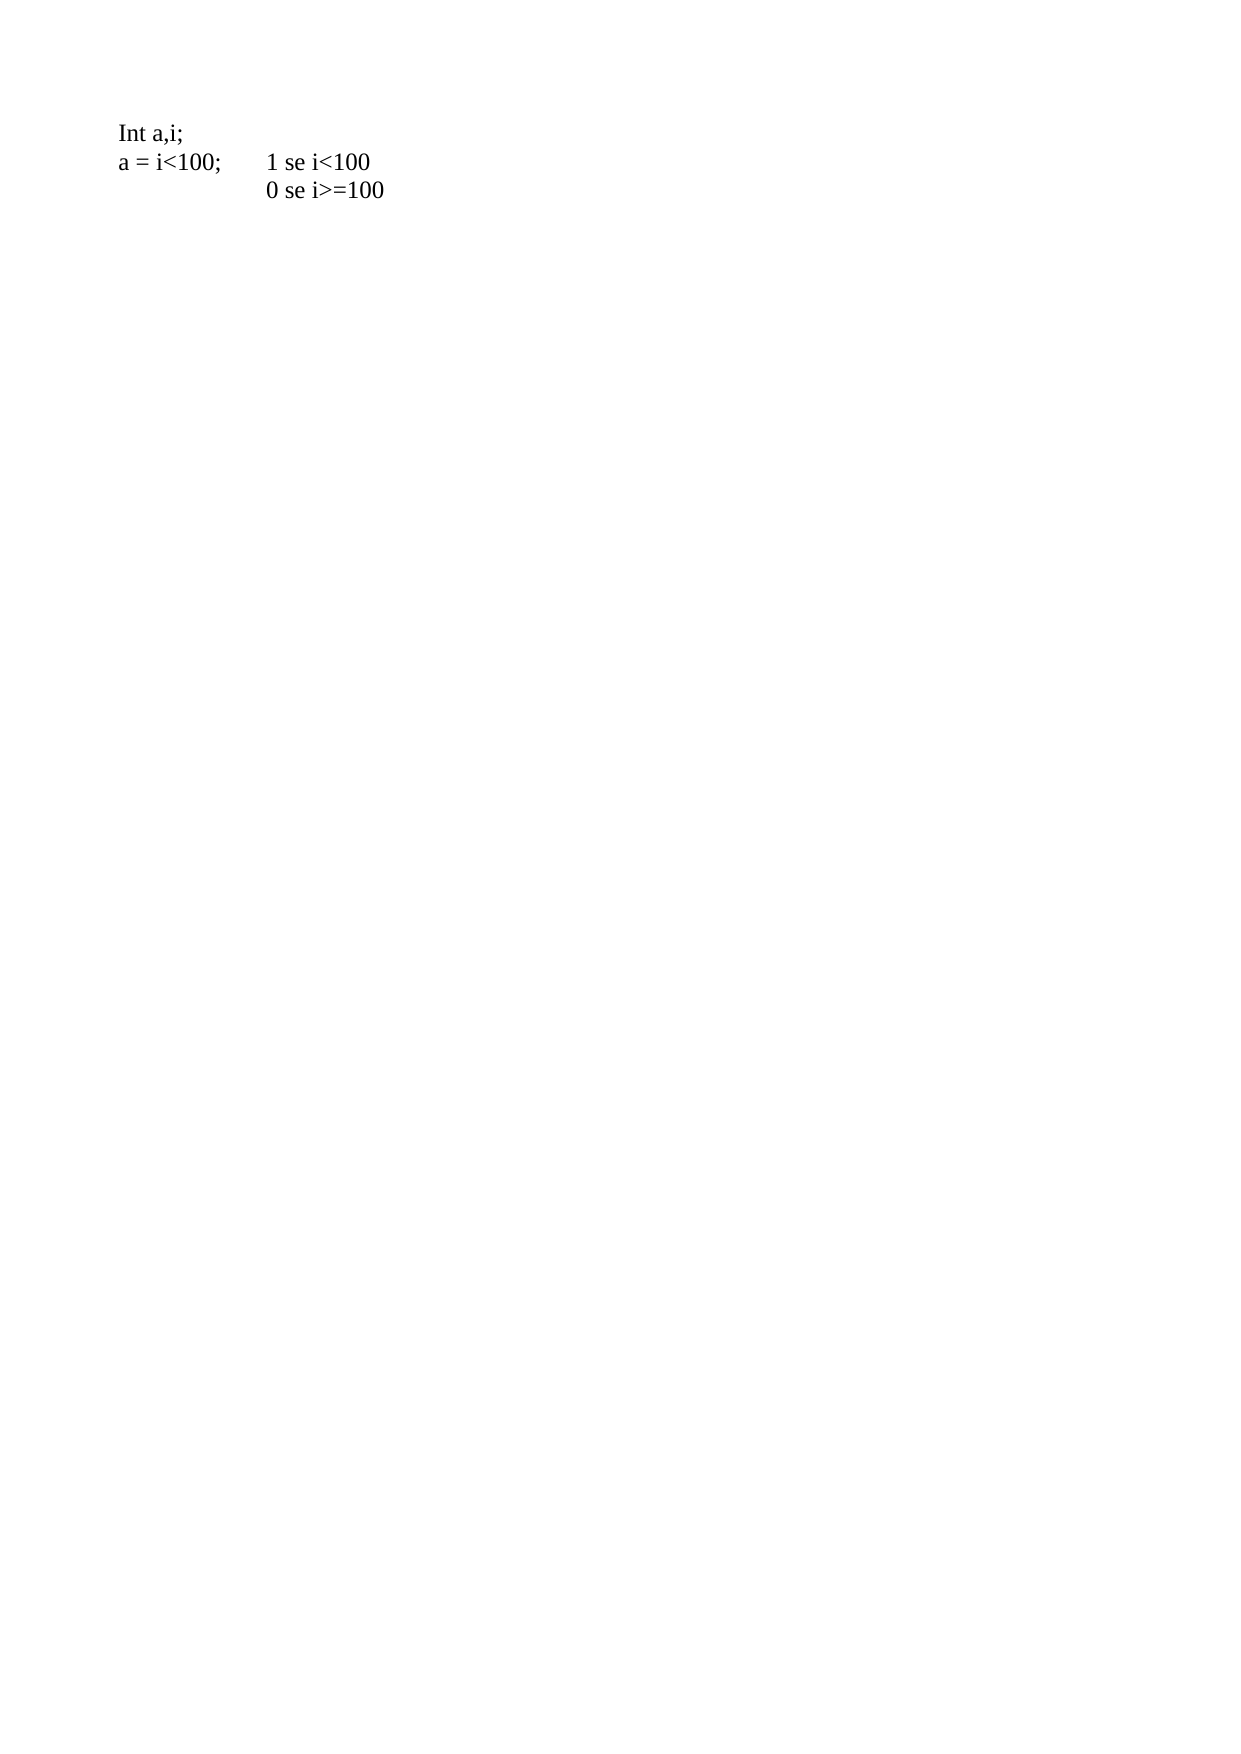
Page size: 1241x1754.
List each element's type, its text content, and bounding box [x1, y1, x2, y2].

text Int a,i; [118, 118, 1122, 147]
text a = i<100; 1 se i<100 [118, 147, 1122, 176]
text 0 se i>=100 [118, 176, 1122, 204]
